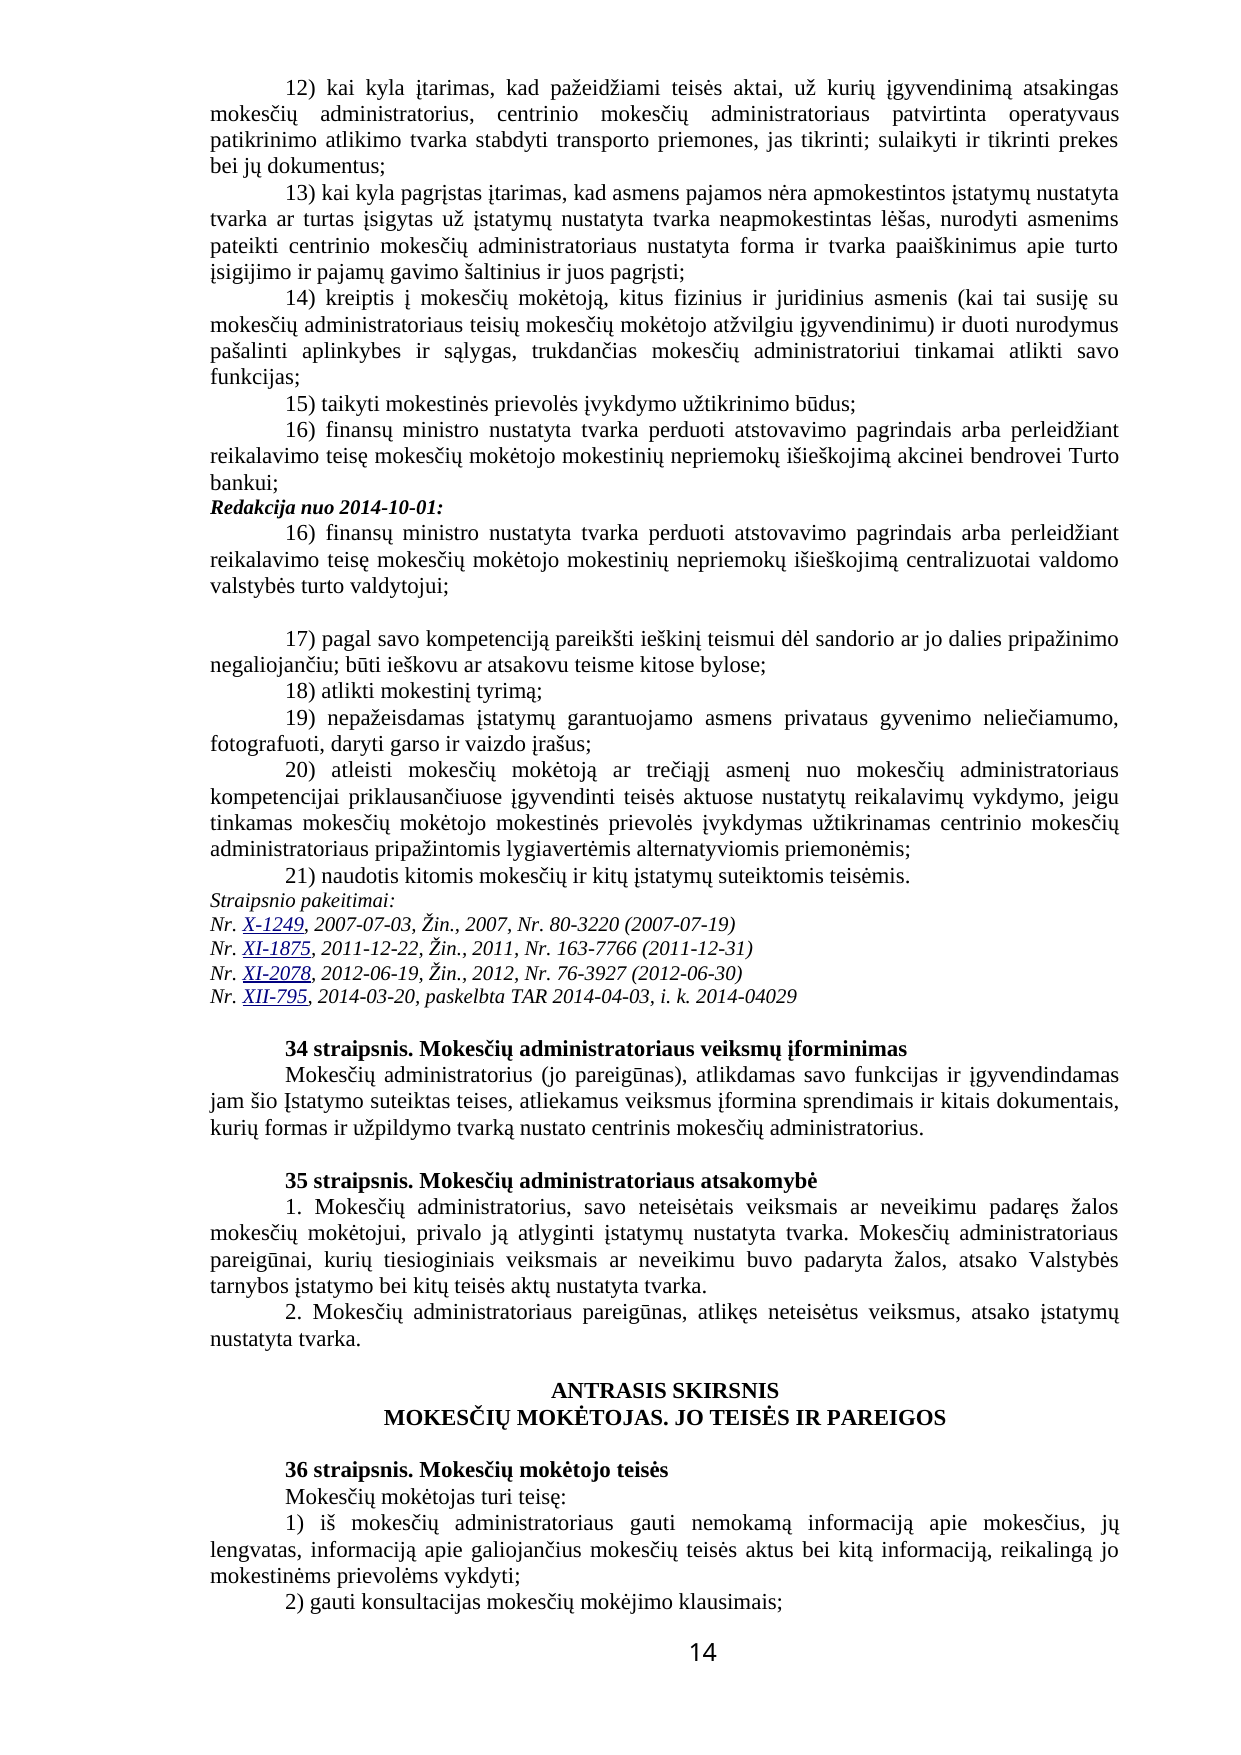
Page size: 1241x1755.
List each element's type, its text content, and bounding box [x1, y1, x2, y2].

text 2) gauti konsultacijas mokesčių mokėjimo klausimais; [210, 1588, 1120, 1615]
text 1. Mokesčių administratorius, savo neteisėtais veiksmais ar neveikimu padaręs žalos mokesčių mokėtojui, privalo ją atlyginti įstatymų nustatyta tvarka. Mokesčių administratoriaus pareigūnai, kurių tiesioginiais veiksmais ar neveikimu buvo padaryta žalos, atsako Valstybės tarnybos įstatymo bei kitų teisės aktų nustatyta tvarka. [210, 1193, 1120, 1298]
text 36 straipsnis. Mokesčių mokėtojo teisės [210, 1457, 1120, 1483]
text 13) kai kyla pagrįstas įtarimas, kad asmens pajamos nėra apmokestintos įstatymų nustatyta tvarka ar turtas įsigytas už įstatymų nustatyta tvarka neapmokestintas lėšas, nurodyti asmenims pateikti centrinio mokesčių administratoriaus nustatyta forma ir tvarka paaiškinimus apie turto įsigijimo ir pajamų gavimo šaltinius ir juos pagrįsti; [210, 179, 1120, 284]
subtitle ANTRASIS SKIRSNIS [210, 1377, 1120, 1404]
text 14) kreiptis į mokesčių mokėtoją, kitus fizinius ir juridinius asmenis (kai tai susiję su mokesčių administratoriaus teisių mokesčių mokėtojo atžvilgiu įgyvendinimu) ir duoti nurodymus pašalinti aplinkybes ir sąlygas, trukdančias mokesčių administratoriui tinkamai atlikti savo funkcijas; [210, 284, 1120, 390]
text 16) finansų ministro nustatyta tvarka perduoti atstovavimo pagrindais arba perleidžiant reikalavimo teisę mokesčių mokėtojo mokestinių nepriemokų išieškojimą centralizuotai valdomo valstybės turto valdytojui; [210, 519, 1120, 598]
text 35 straipsnis. Mokesčių administratoriaus atsakomybė [210, 1167, 1120, 1193]
text 16) finansų ministro nustatyta tvarka perduoti atstovavimo pagrindais arba perleidžiant reikalavimo teisę mokesčių mokėtojo mokestinių nepriemokų išieškojimą akcinei bendrovei Turto bankui; [210, 416, 1120, 495]
text 2. Mokesčių administratoriaus pareigūnas, atlikęs neteisėtus veiksmus, atsako įstatymų nustatyta tvarka. [210, 1298, 1120, 1351]
text 19) nepažeisdamas įstatymų garantuojamo asmens privataus gyvenimo neliečiamumo, fotografuoti, daryti garso ir vaizdo įrašus; [210, 704, 1120, 756]
text 15) taikyti mokestinės prievolės įvykdymo užtikrinimo būdus; [210, 390, 1120, 416]
text 18) atlikti mokestinį tyrimą; [210, 677, 1120, 704]
subtitle MOKESČIŲ MOKĖTOJAS. JO TEISĖS IR PAREIGOS [210, 1404, 1120, 1430]
text Mokesčių administratorius (jo pareigūnas), atlikdamas savo funkcijas ir įgyvendindamas jam šio Įstatymo suteiktas teises, atliekamus veiksmus įformina sprendimais ir kitais dokumentais, kurių formas ir užpildymo tvarką nustato centrinis mokesčių administratorius. [210, 1061, 1120, 1140]
text 20) atleisti mokesčių mokėtoją ar trečiąjį asmenį nuo mokesčių administratoriaus kompetencijai priklausančiuose įgyvendinti teisės aktuose nustatytų reikalavimų vykdymo, jeigu tinkamas mokesčių mokėtojo mokestinės prievolės įvykdymas užtikrinamas centrinio mokesčių administratoriaus pripažintomis lygiavertėmis alternatyviomis priemonėmis; [210, 756, 1120, 862]
text Straipsnio pakeitimai: [210, 888, 1120, 912]
text 21) naudotis kitomis mokesčių ir kitų įstatymų suteiktomis teisėmis. [210, 862, 1120, 888]
text 1) iš mokesčių administratoriaus gauti nemokamą informaciją apie mokesčius, jų lengvatas, informaciją apie galiojančius mokesčių teisės aktus bei kitą informaciją, reikalingą jo mokestinėms prievolėms vykdyti; [210, 1509, 1120, 1588]
text Nr. XII-795, 2014-03-20, paskelbta TAR 2014-04-03, i. k. 2014-04029 [210, 984, 1120, 1008]
text Nr. XI-1875, 2011-12-22, Žin., 2011, Nr. 163-7766 (2011-12-31) [210, 936, 1120, 960]
text Redakcija nuo 2014-10-01: [210, 495, 1120, 519]
text Nr. XI-2078, 2012-06-19, Žin., 2012, Nr. 76-3927 (2012-06-30) [210, 960, 1120, 984]
text Mokesčių mokėtojas turi teisę: [210, 1483, 1120, 1509]
text 34 straipsnis. Mokesčių administratoriaus veiksmų įforminimas [210, 1035, 1120, 1061]
text 17) pagal savo kompetenciją pareikšti ieškinį teismui dėl sandorio ar jo dalies pripažinimo negaliojančiu; būti ieškovu ar atsakovu teisme kitose bylose; [210, 625, 1120, 677]
text Nr. X-1249, 2007-07-03, Žin., 2007, Nr. 80-3220 (2007-07-19) [210, 912, 1120, 936]
text 12) kai kyla įtarimas, kad pažeidžiami teisės aktai, už kurių įgyvendinimą atsakingas mokesčių administratorius, centrinio mokesčių administratoriaus patvirtinta operatyvaus patikrinimo atlikimo tvarka stabdyti transporto priemones, jas tikrinti; sulaikyti ir tikrinti prekes bei jų dokumentus; [210, 73, 1120, 179]
